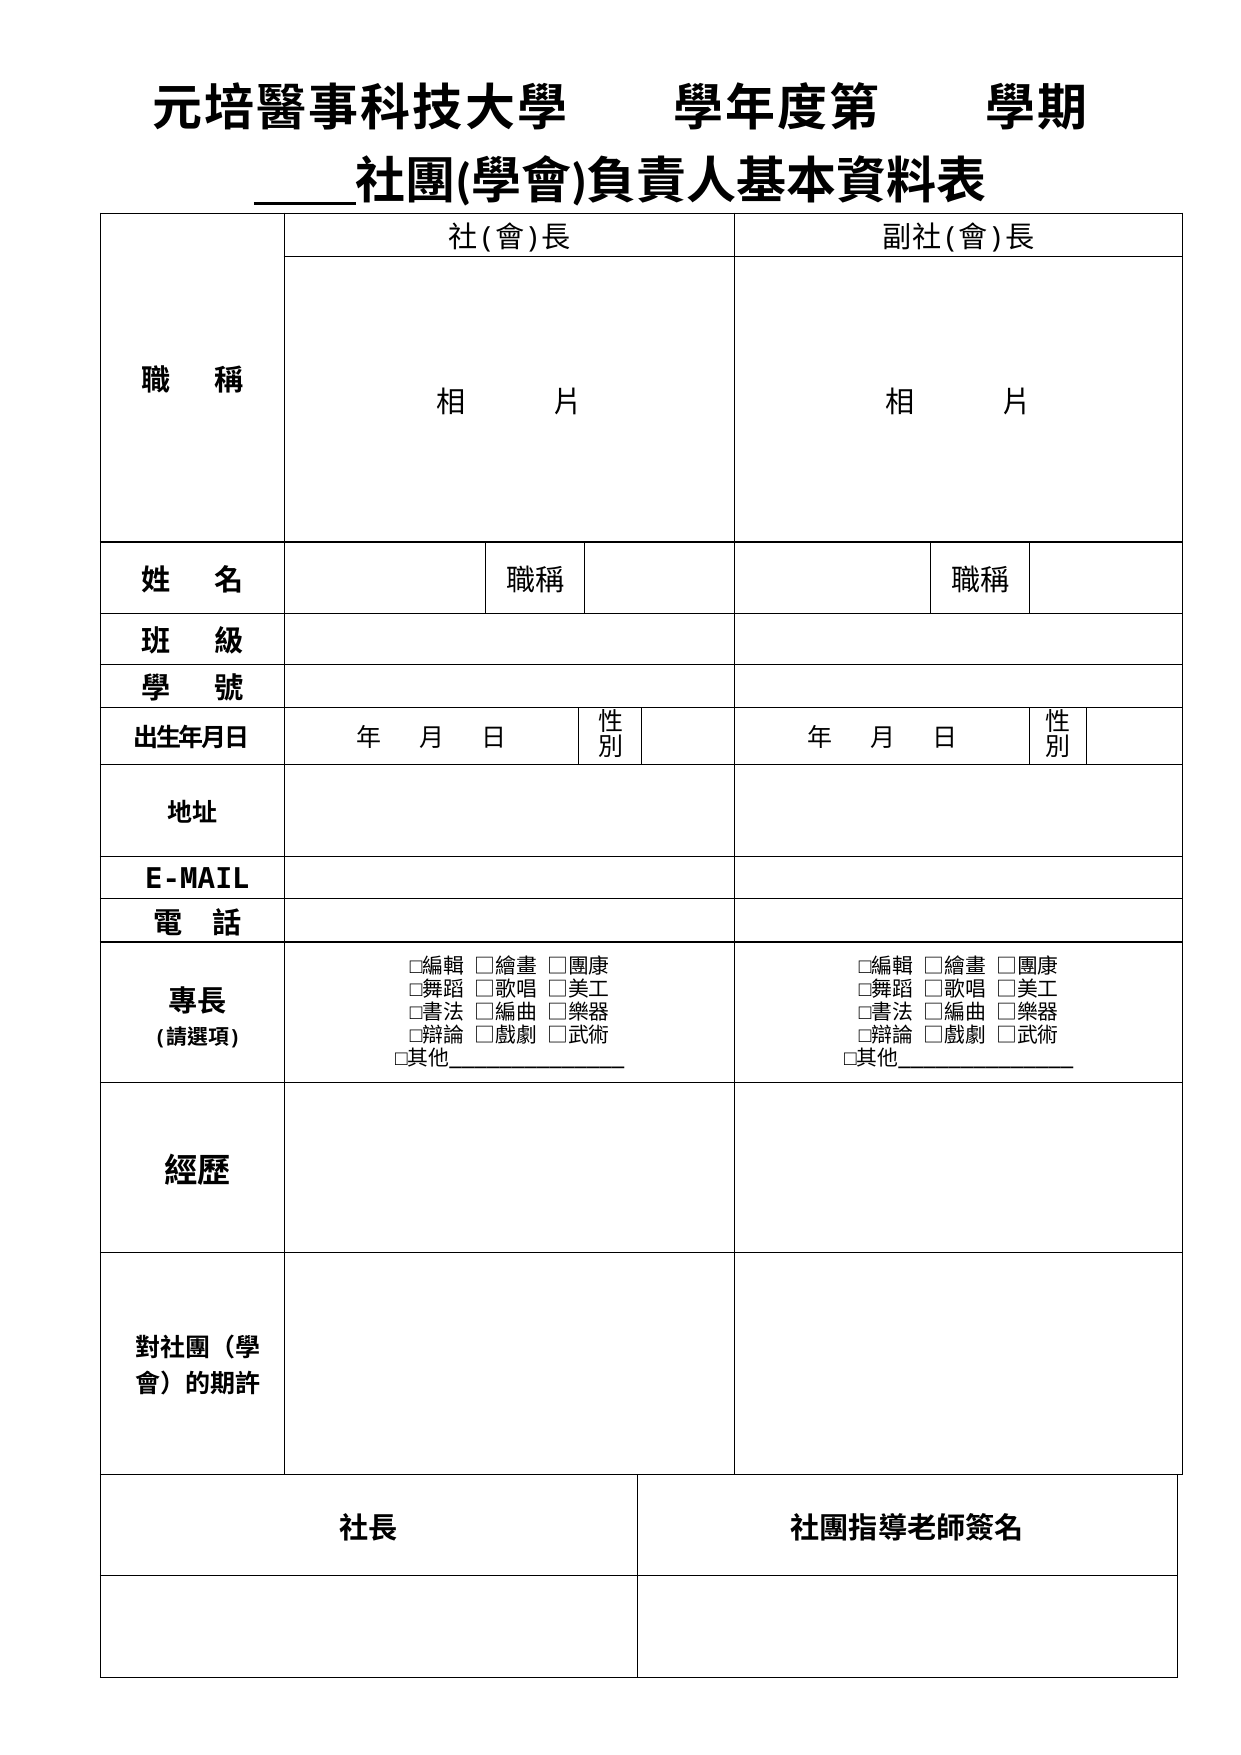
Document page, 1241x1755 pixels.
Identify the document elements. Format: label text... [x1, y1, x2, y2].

table_cell 社團指導老師簽名 [638, 1475, 1177, 1575]
table_cell [735, 899, 1182, 941]
text 社團(學會)負責人基本資料表 [100, 140, 1140, 213]
table_cell [638, 1576, 1177, 1677]
table_cell [285, 899, 734, 941]
table_cell 班 級 [101, 614, 284, 664]
table_cell [735, 857, 1182, 898]
table_cell [285, 857, 734, 898]
table_cell 年 月 日 [285, 708, 578, 763]
table_cell [735, 543, 930, 612]
table_cell [1030, 543, 1182, 612]
table_cell 職稱 [486, 543, 584, 612]
table_cell 專長 (請選項) [101, 943, 284, 1082]
table_cell □編輯 □繪畫 □團康 □舞蹈 □歌唱 □美工 □書法 □編曲 □樂器 □辯論 □戲劇 □武術 □其他______________ [285, 943, 734, 1082]
table_cell [1178, 1575, 1182, 1677]
table_header 職 稱 [101, 214, 284, 541]
table_cell [735, 765, 1182, 856]
table_cell [285, 543, 485, 612]
table_cell 社長 [101, 1475, 637, 1575]
table_cell [735, 1253, 1182, 1474]
table_cell □編輯 □繪畫 □團康 □舞蹈 □歌唱 □美工 □書法 □編曲 □樂器 □辯論 □戲劇 □武術 □其他______________ [735, 943, 1182, 1082]
table_cell 經歷 [101, 1083, 284, 1252]
table_cell 職稱 [931, 543, 1029, 612]
table_header 社(會)長 [285, 214, 734, 256]
table_cell [285, 1253, 734, 1474]
table_cell [642, 708, 734, 763]
table_cell [1178, 1475, 1182, 1575]
table_cell 性 別 [579, 708, 641, 763]
table_cell 相 片 [735, 257, 1182, 541]
table_header 副社(會)長 [735, 214, 1182, 256]
table_cell [101, 1576, 637, 1677]
table_cell 相 片 [285, 257, 734, 541]
table_cell 地址 [101, 765, 284, 856]
table_cell [285, 665, 734, 707]
table_cell 學 號 [101, 665, 284, 707]
table_cell 電 話 [101, 899, 284, 941]
table_cell 性 別 [1030, 708, 1086, 763]
table_cell 對社團（學會）的期許 [101, 1253, 284, 1474]
table_cell 出生年月日 [101, 708, 284, 763]
table_cell [1087, 708, 1182, 763]
table_cell [735, 1083, 1182, 1252]
table_cell [285, 765, 734, 856]
table_cell [285, 614, 734, 664]
table_cell [285, 1083, 734, 1252]
table_cell [735, 614, 1182, 664]
table_cell 年 月 日 [735, 708, 1029, 763]
table_cell 姓 名 [101, 543, 284, 612]
table_cell [585, 543, 734, 612]
table_cell [735, 665, 1182, 707]
text 元培醫事科技大學 學年度第 學期 [100, 68, 1140, 140]
table_cell E-MAIL [101, 857, 284, 898]
